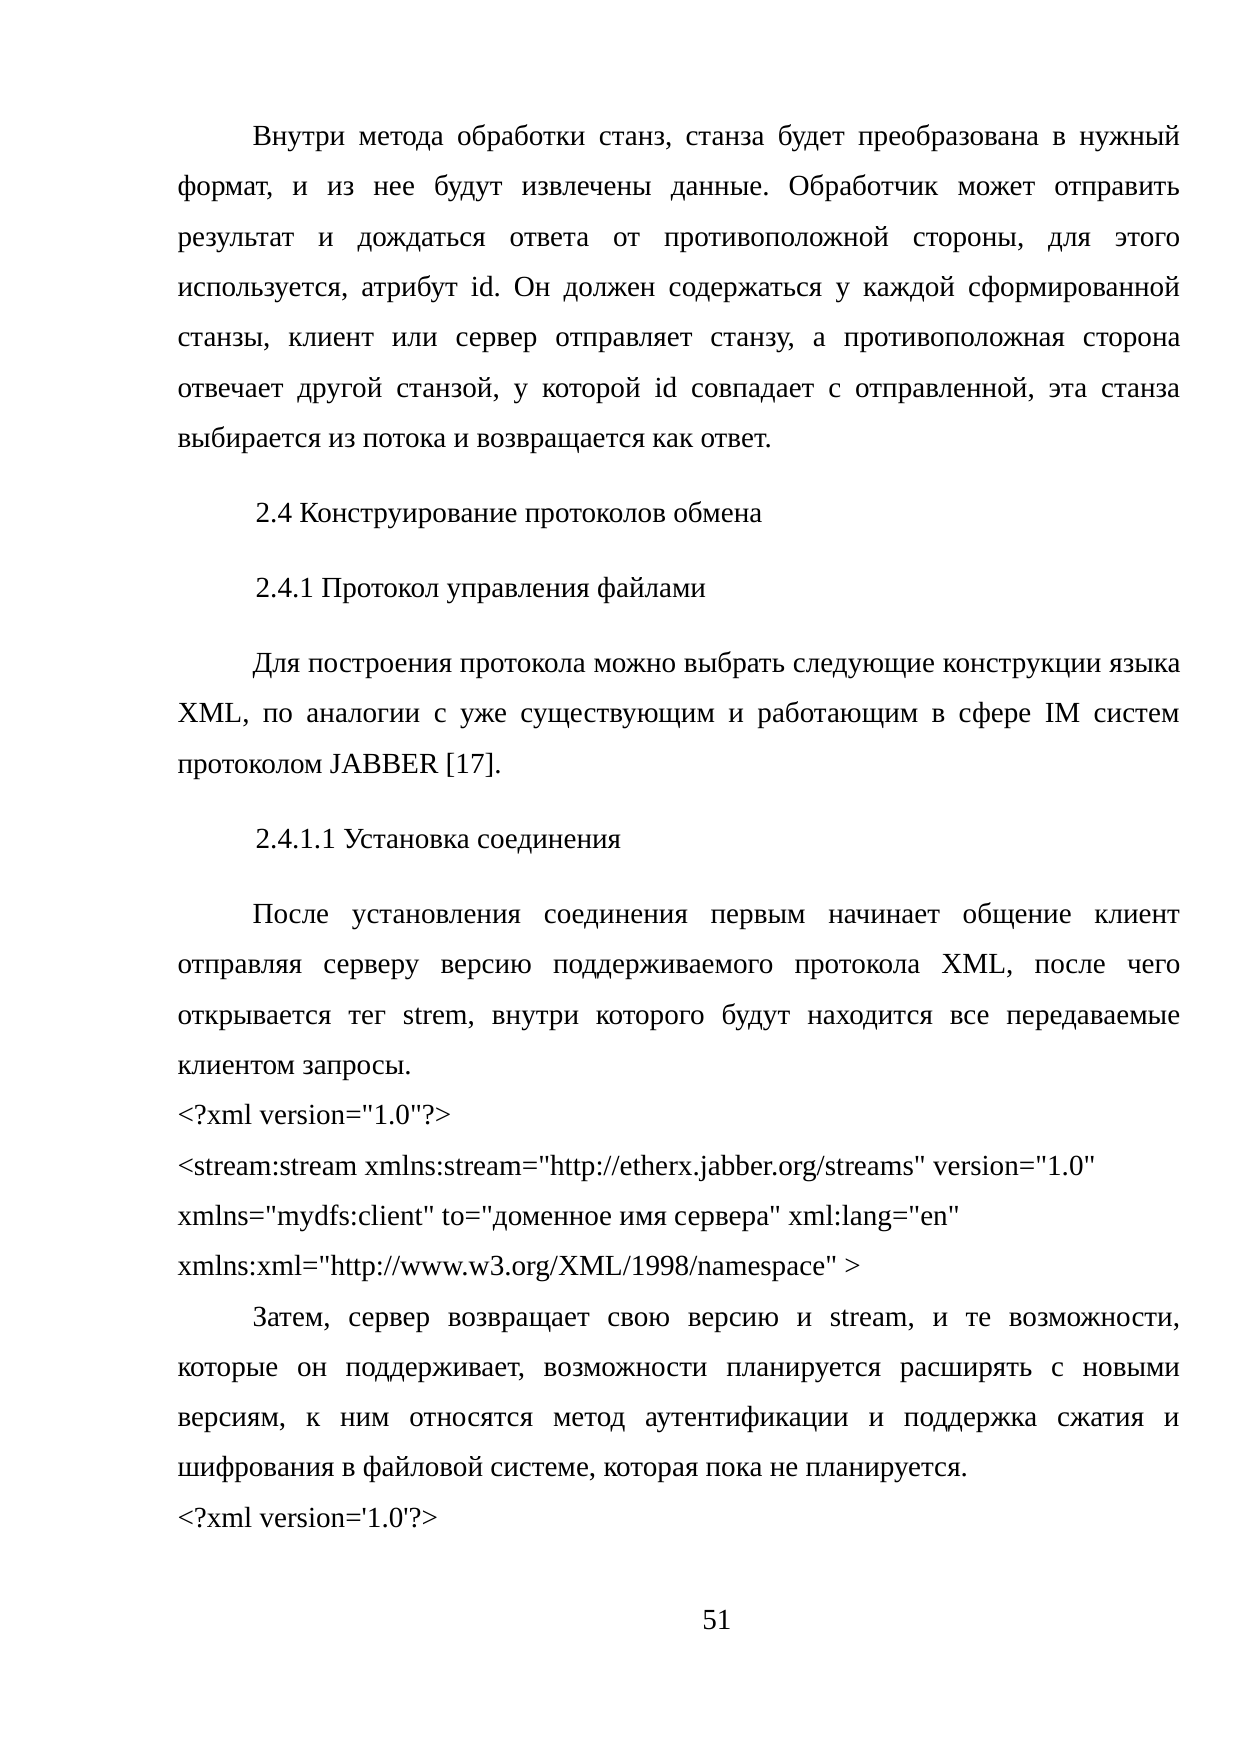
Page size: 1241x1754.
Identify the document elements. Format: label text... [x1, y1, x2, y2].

text <?xml version="1.0"?> [177, 1097, 1181, 1131]
subtitle Конструирование протоколов обмена [248, 495, 1181, 529]
text <?xml version='1.0'?> [177, 1500, 1181, 1533]
text <stream:stream xmlns:stream="http://etherx.jabber.org/streams" version="1.0" xmlns="mydfs:client" to="доменное имя сервера" xml:lang="en" xmlns:xml="http://www.w3.org/XML/1998/namespace" > [177, 1148, 1181, 1282]
subtitle Установка соединения [248, 821, 1181, 854]
text Для построения протокола можно выбрать следующие конструкции языка XML, по аналогии с уже существующим и работающим в сфере IM систем протоколом JABBER [17]. [177, 645, 1181, 779]
text Внутри метода обработки станз, станза будет преобразована в нужный формат, и из нее будут извлечены данные. Обработчик может отправить результат и дождаться ответа от противоположной стороны, для этого используется, атрибут id. Он должен содержаться у каждой сформированной станзы, клиент или сервер отправляет станзу, а противоположная сторона отвечает другой станзой, у которой id совпадает с отправленной, эта станза выбирается из потока и возвращается как ответ. [177, 118, 1181, 453]
text После установления соединения первым начинает общение клиент отправляя серверу версию поддерживаемого протокола XML, после чего открывается тег strem, внутри которого будут находится все передаваемые клиентом запросы. [177, 896, 1181, 1081]
subtitle Протокол управления файлами [248, 570, 1181, 604]
text Затем, сервер возвращает свою версию и stream, и те возможности, которые он поддерживает, возможности планируется расширять с новыми версиям, к ним относятся метод аутентификации и поддержка сжатия и шифрования в файловой системе, которая пока не планируется. [177, 1299, 1181, 1483]
